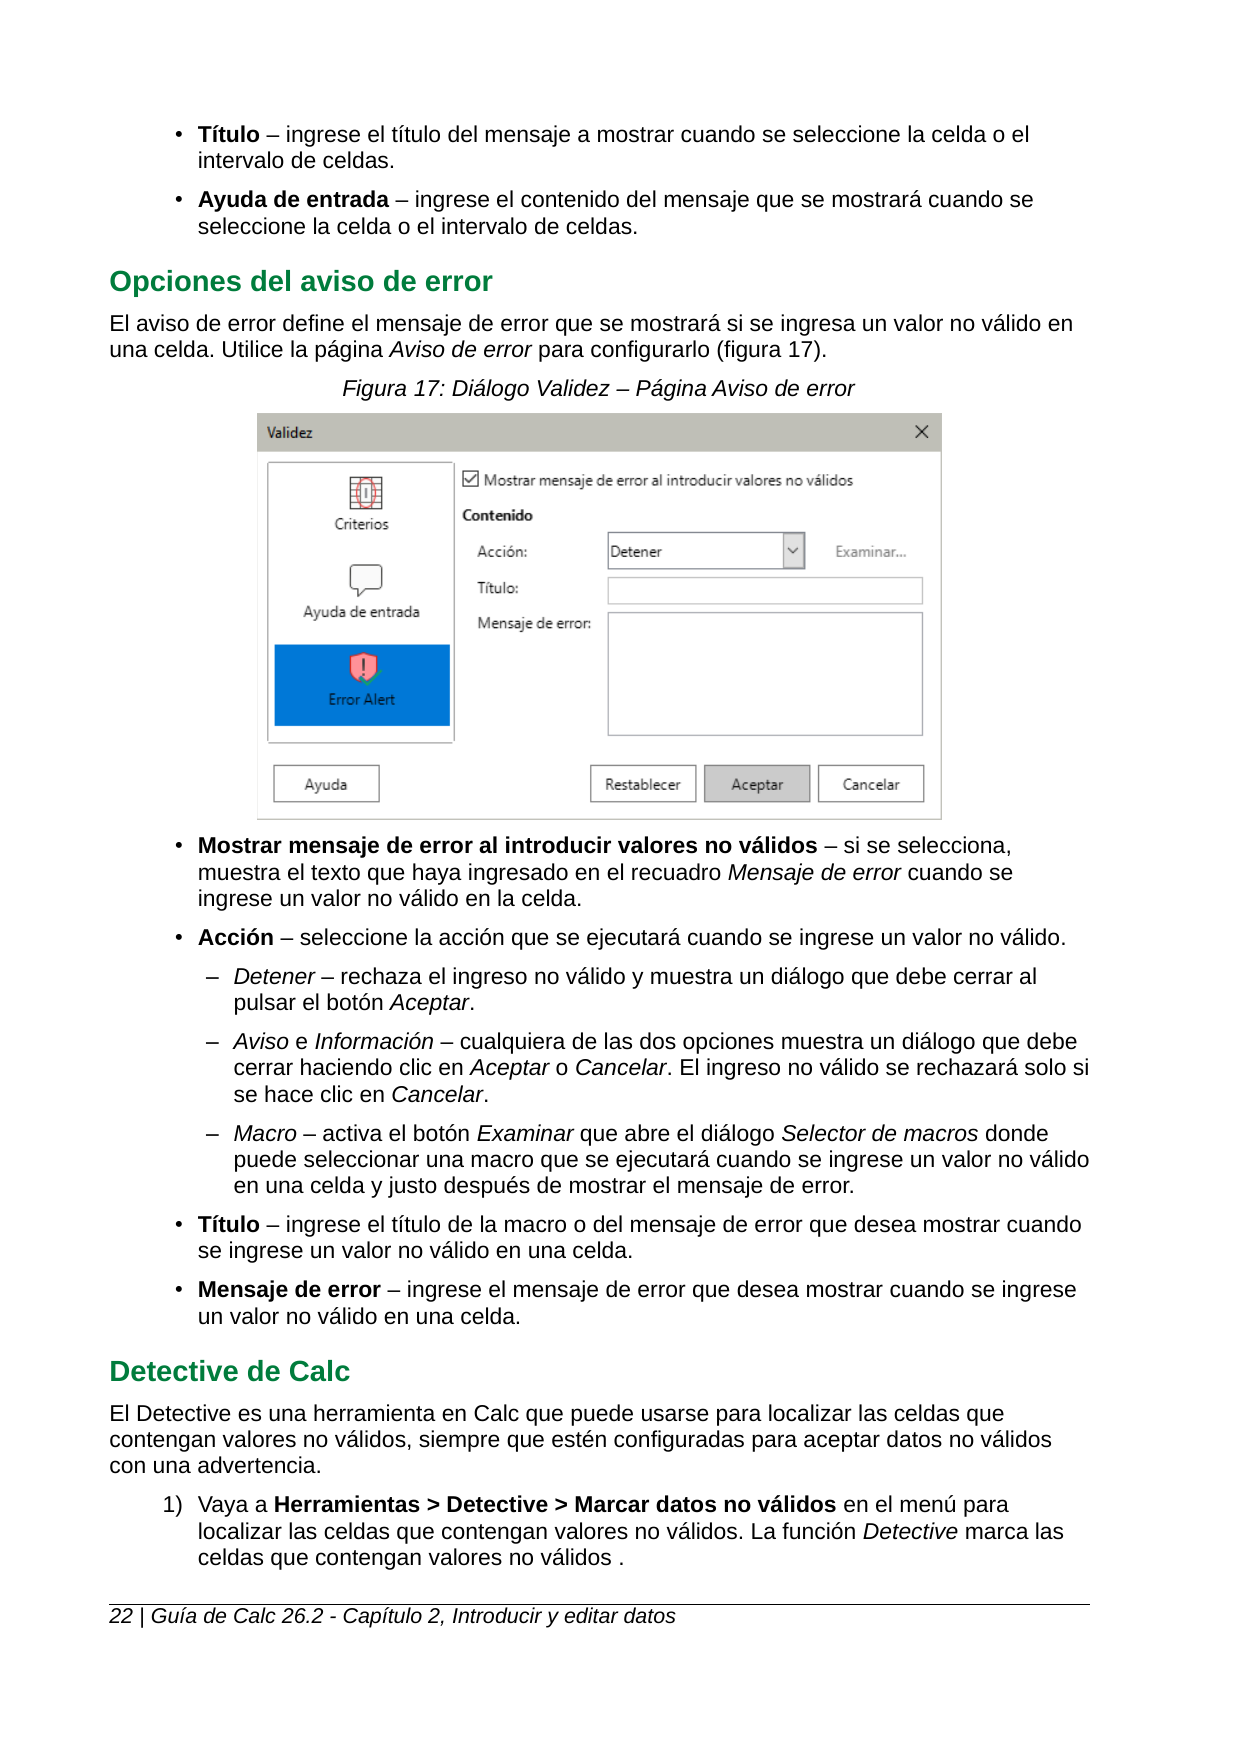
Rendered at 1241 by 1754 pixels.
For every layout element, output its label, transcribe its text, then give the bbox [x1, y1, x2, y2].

list Título – ingrese el título del mensaje a mostrar cuando se seleccione la celda o el intervalo de celdas. [183, 121, 1090, 174]
list El Detective es una herramienta en Calc que puede usarse para localizar las celdas que contengan valores no válidos, siempre que estén configuradas para aceptar datos no válidos con una advertencia. [109, 1400, 1090, 1479]
list Título – ingrese el título de la macro o del mensaje de error que desea mostrar cuando se ingrese un valor no válido en una celda. [183, 1211, 1090, 1264]
list Vaya a Herramientas > Detective > Marcar datos no válidos en el menú para localizar las celdas que contengan valores no válidos. La función Detective marca las celdas que contengan valores no válidos . [183, 1491, 1090, 1570]
list Acción – seleccione la acción que se ejecutará cuando se ingrese un valor no válido. [183, 924, 1090, 950]
list Detener – rechaza el ingreso no válido y muestra un diálogo que debe cerrar al pulsar el botón Aceptar. [218, 963, 1090, 1015]
list Mensaje de error – ingrese el mensaje de error que desea mostrar cuando se ingrese un valor no válido en una celda. [183, 1276, 1090, 1329]
subtitle Detective de Calc [109, 1354, 1090, 1387]
text El aviso de error define el mensaje de error que se mostrará si se ingresa un valor no válido en una celda. Utilice la página Aviso de error para configurarlo (figura 17). [109, 310, 1090, 362]
text Figura 17: Diálogo Validez – Página Aviso de error [257, 375, 942, 401]
picture [257, 413, 942, 820]
subtitle Opciones del aviso de error [109, 264, 1090, 297]
list Aviso e Información – cualquiera de las dos opciones muestra un diálogo que debe cerrar haciendo clic en Aceptar o Cancelar. El ingreso no válido se rechazará solo si se hace clic en Cancelar. [218, 1028, 1090, 1107]
list Ayuda de entrada – ingrese el contenido del mensaje que se mostrará cuando se seleccione la celda o el intervalo de celdas. [183, 186, 1090, 239]
list Mostrar mensaje de error al introducir valores no válidos – si se selecciona, muestra el texto que haya ingresado en el recuadro Mensaje de error cuando se ingrese un valor no válido en la celda. [183, 832, 1090, 911]
list Macro – activa el botón Examinar que abre el diálogo Selector de macros donde puede seleccionar una macro que se ejecutará cuando se ingrese un valor no válido en una celda y justo después de mostrar el mensaje de error. [218, 1119, 1090, 1198]
